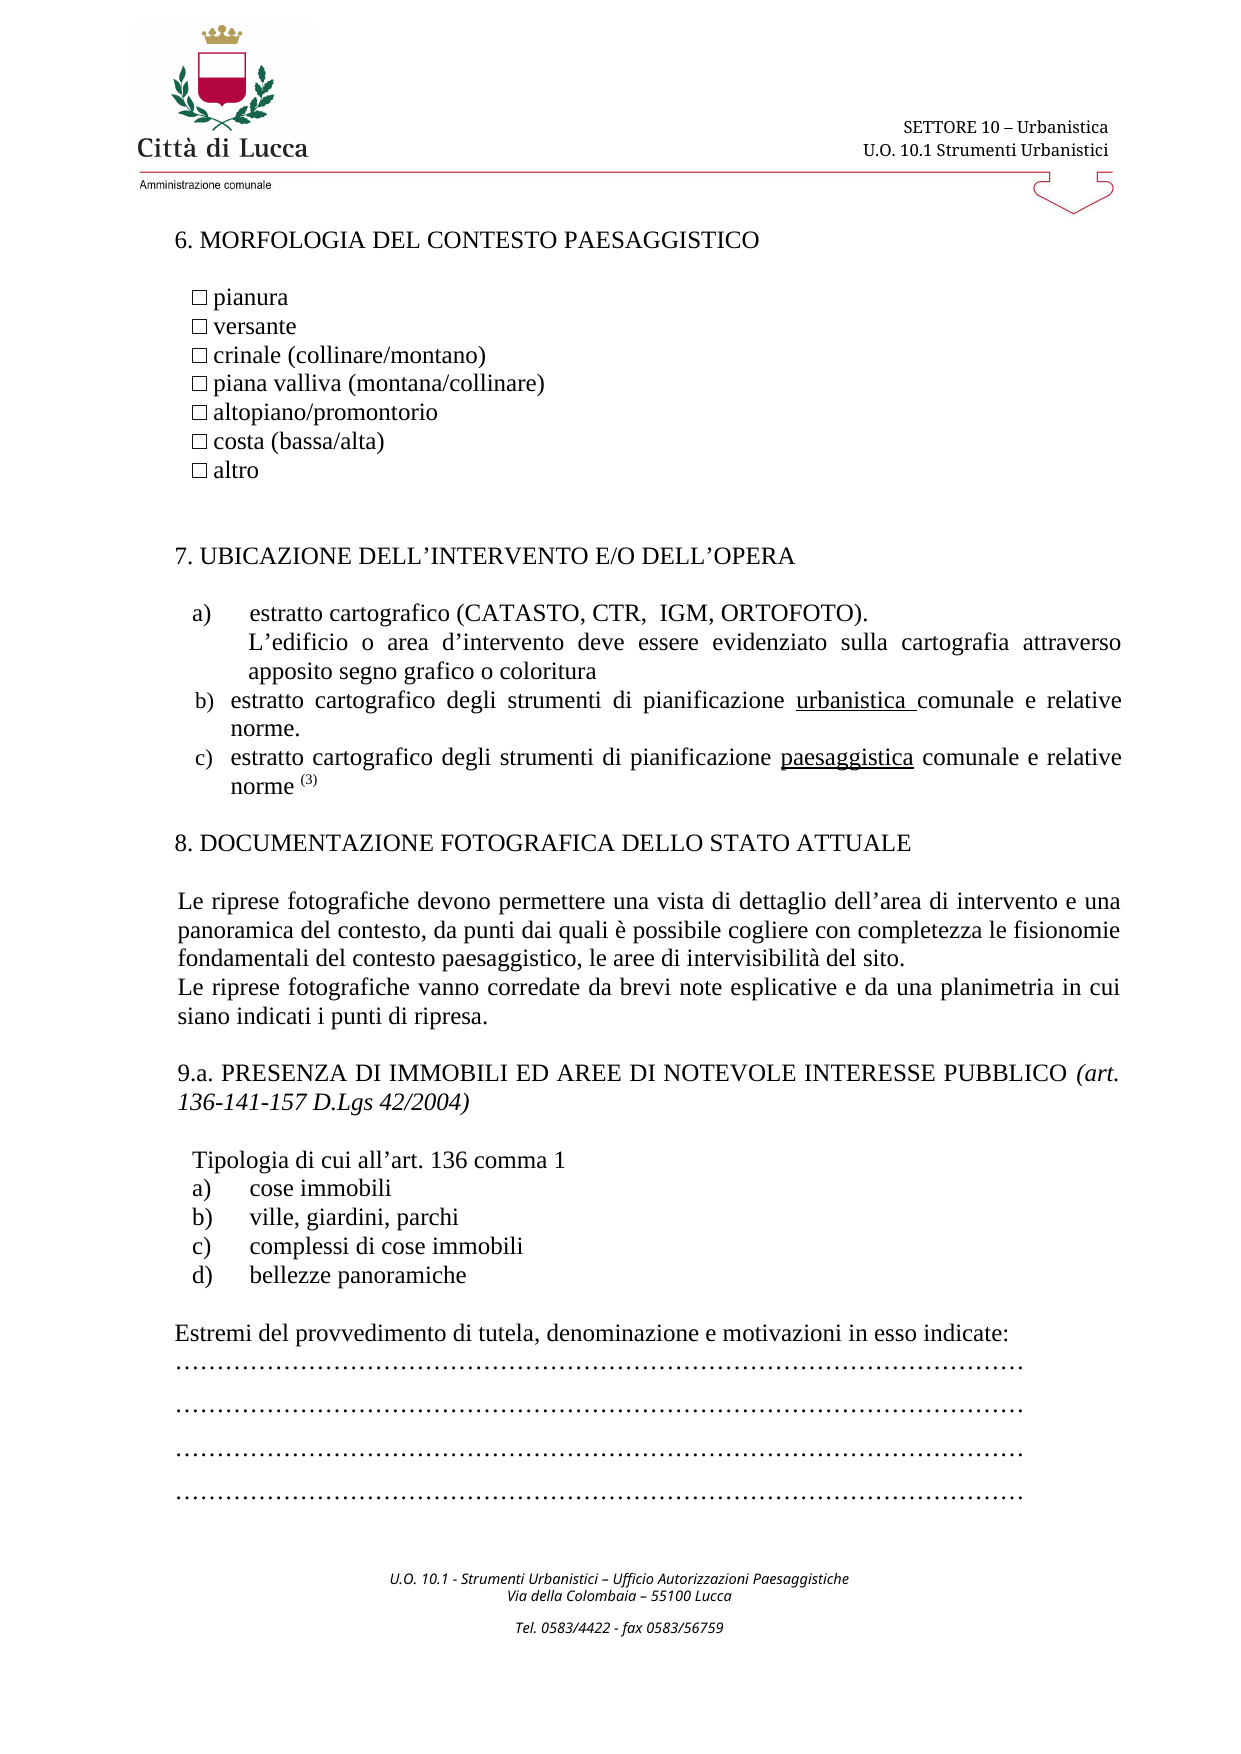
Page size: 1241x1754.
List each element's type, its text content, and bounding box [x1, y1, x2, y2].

text ………………………………………………………………………………………………………………………………………………………………………………………………………………………………………………………………………………………………………………………………………………………………………… [174, 1346, 1047, 1504]
text □ versante [192, 311, 1122, 340]
text □ pianura [192, 282, 1122, 311]
text 8. DOCUMENTAZIONE FOTOGRAFICA DELLO STATO ATTUALE [174, 828, 1047, 857]
text 9.a. PRESENZA DI IMMOBILI ED AREE DI NOTEVOLE INTERESSE PUBBLICO (art. 136-141-157 D.Lgs 42/2004) [177, 1058, 1122, 1116]
text □ altro [192, 455, 1122, 483]
list bellezze panoramiche [192, 1260, 1047, 1288]
text 7. UBICAZIONE DELL’INTERVENTO E/O DELL’OPERA [174, 541, 1047, 570]
list ville, giardini, parchi [192, 1202, 1047, 1231]
text Le riprese fotografiche devono permettere una vista di dettaglio dell’area di intervento e una panoramica del contesto, da punti dai quali è possibile cogliere con completezza le fisionomie fondamentali del contesto paesaggistico, le aree di intervisibilità del sito. [177, 886, 1122, 972]
text □ altopiano/promontorio [192, 397, 1122, 426]
list estratto cartografico (CATASTO, CTR, IGM, ORTOFOTO). [192, 598, 1047, 627]
text □ piana valliva (montana/collinare) [192, 368, 1122, 397]
list estratto cartografico degli strumenti di pianificazione paesaggistica comunale e relative norme (3) [195, 742, 1122, 800]
list cose immobili [192, 1173, 1047, 1202]
text □ crinale (collinare/montano) [192, 340, 1122, 368]
text Le riprese fotografiche vanno corredate da brevi note esplicative e da una planimetria in cui siano indicati i punti di ripresa. [177, 972, 1122, 1030]
picture [34, 170, 1139, 224]
list complessi di cose immobili [192, 1231, 1047, 1260]
text Estremi del provvedimento di tutela, denominazione e motivazioni in esso indicate: [174, 1318, 1047, 1346]
text Tipologia di cui all’art. 136 comma 1 [192, 1145, 1122, 1173]
text □ costa (bassa/alta) [192, 426, 1122, 455]
text 6. MORFOLOGIA DEL CONTESTO PAESAGGISTICO [174, 225, 1047, 253]
text L’edificio o area d’intervento deve essere evidenziato sulla cartografia attraverso apposito segno grafico o coloritura [248, 627, 1122, 685]
list estratto cartografico degli strumenti di pianificazione urbanistica comunale e relative norme. [195, 685, 1122, 742]
